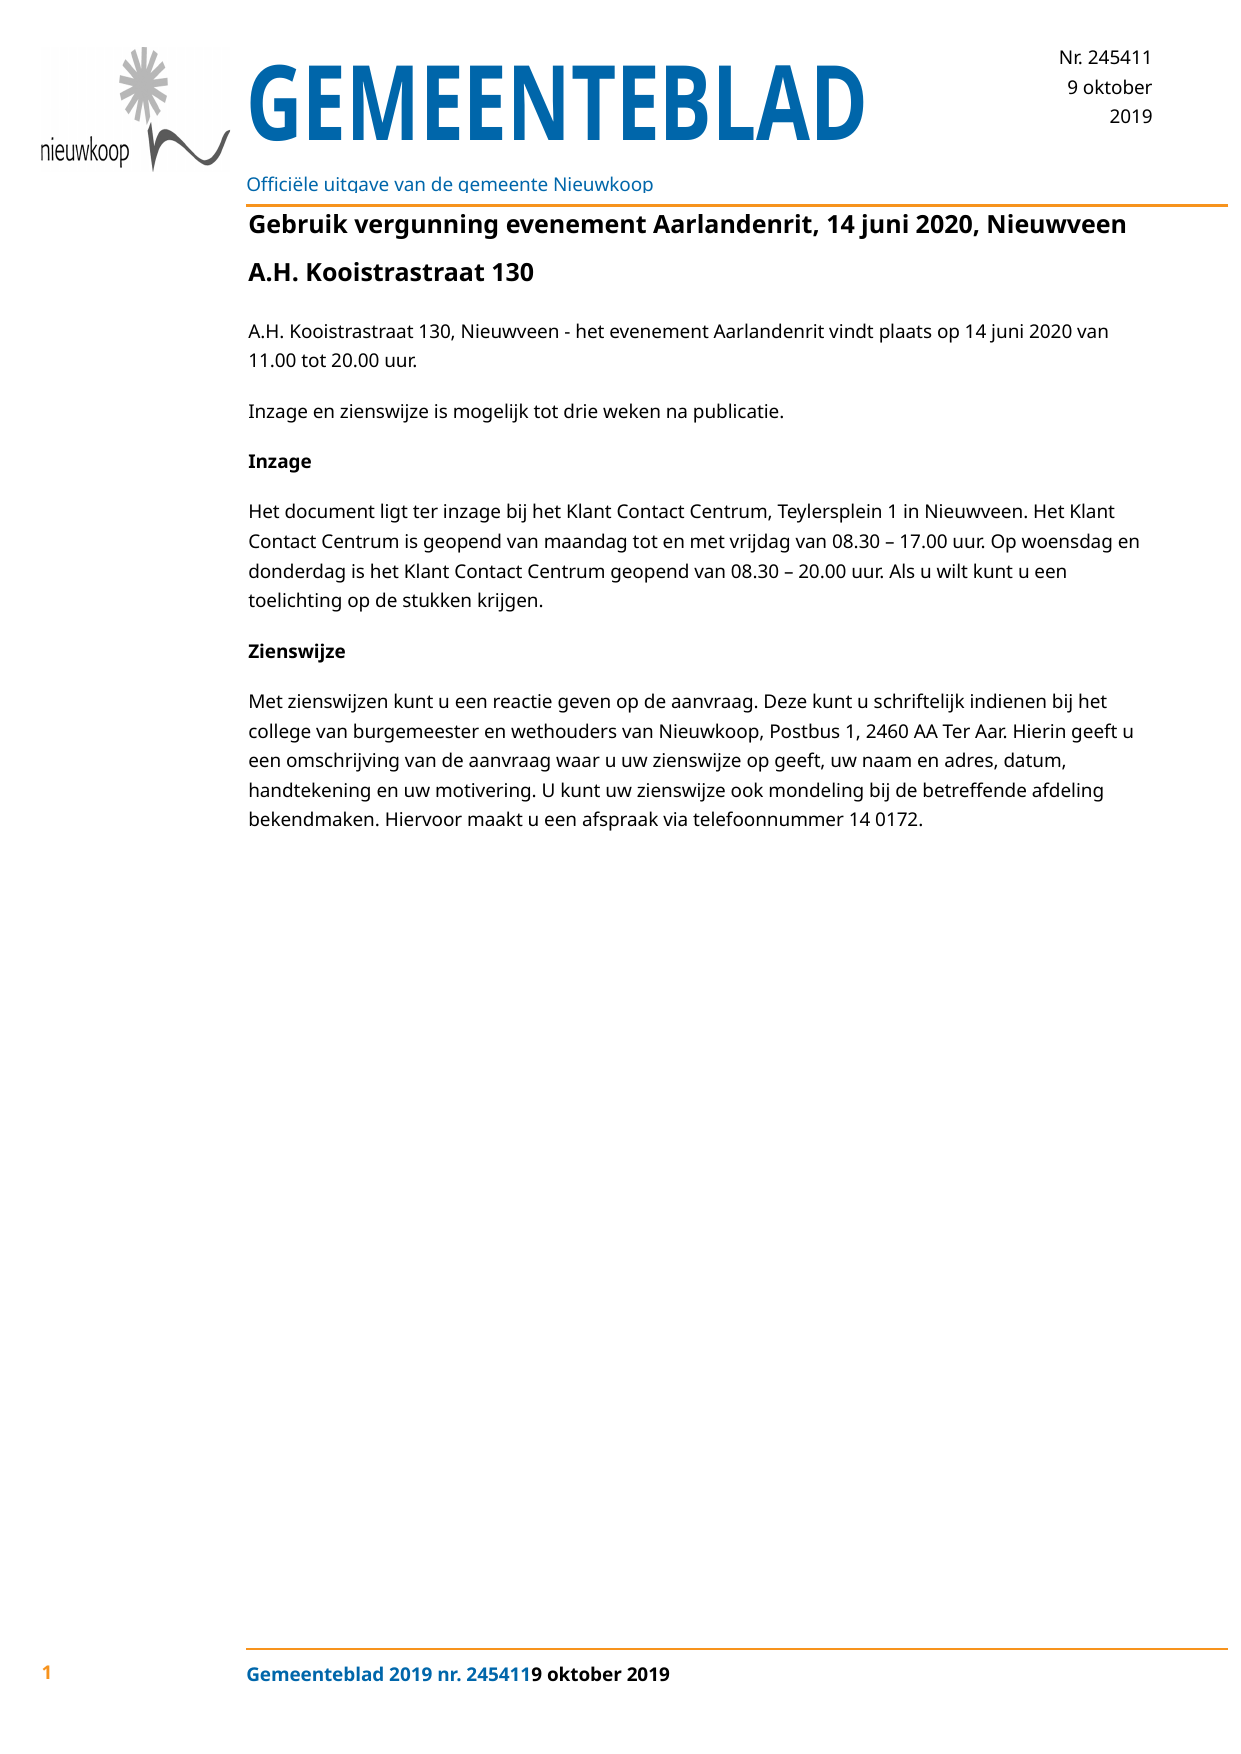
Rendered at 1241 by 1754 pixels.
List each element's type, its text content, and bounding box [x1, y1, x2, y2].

text Het document ligt ter inzage bij het Klant Contact Centrum, Teylersplein 1 in Nieuwveen. Het Klant Contact Centrum is geopend van maandag tot en met vrijdag van 08.30 – 17.00 uur. Op woensdag en donderdag is het Klant Contact Centrum geopend van 08.30 – 20.00 uur. Als u wilt kunt u een toelichting op de stukken krijgen. [248, 499, 1152, 613]
text Inzage en zienswijze is mogelijk tot drie weken na publicatie. [248, 398, 1152, 424]
picture [41, 47, 231, 172]
text Gebruik vergunning evenement Aarlandenrit, 14 juni 2020, Nieuwveen A.H. Kooistrastraat 130 [248, 207, 1152, 288]
text Met zienswijzen kunt u een reactie geven op de aanvraag. Deze kunt u schriftelijk indienen bij het college van burgemeester en wethouders van Nieuwkoop, Postbus 1, 2460 AA Ter Aar. Hierin geeft u een omschrijving van de aanvraag waar u uw zienswijze op geeft, uw naam en adres, datum, handtekening en uw motivering. U kunt uw zienswijze ook mondeling bij de betreffende afdeling bekendmaken. Hiervoor maakt u een afspraak via telefoonnummer 14 0172. [248, 688, 1152, 832]
text Zienswijze [248, 638, 1152, 664]
text A.H. Kooistrastraat 130, Nieuwveen - het evenement Aarlandenrit vindt plaats op 14 juni 2020 van 11.00 tot 20.00 uur. [248, 318, 1152, 373]
text Inzage [248, 448, 1152, 474]
